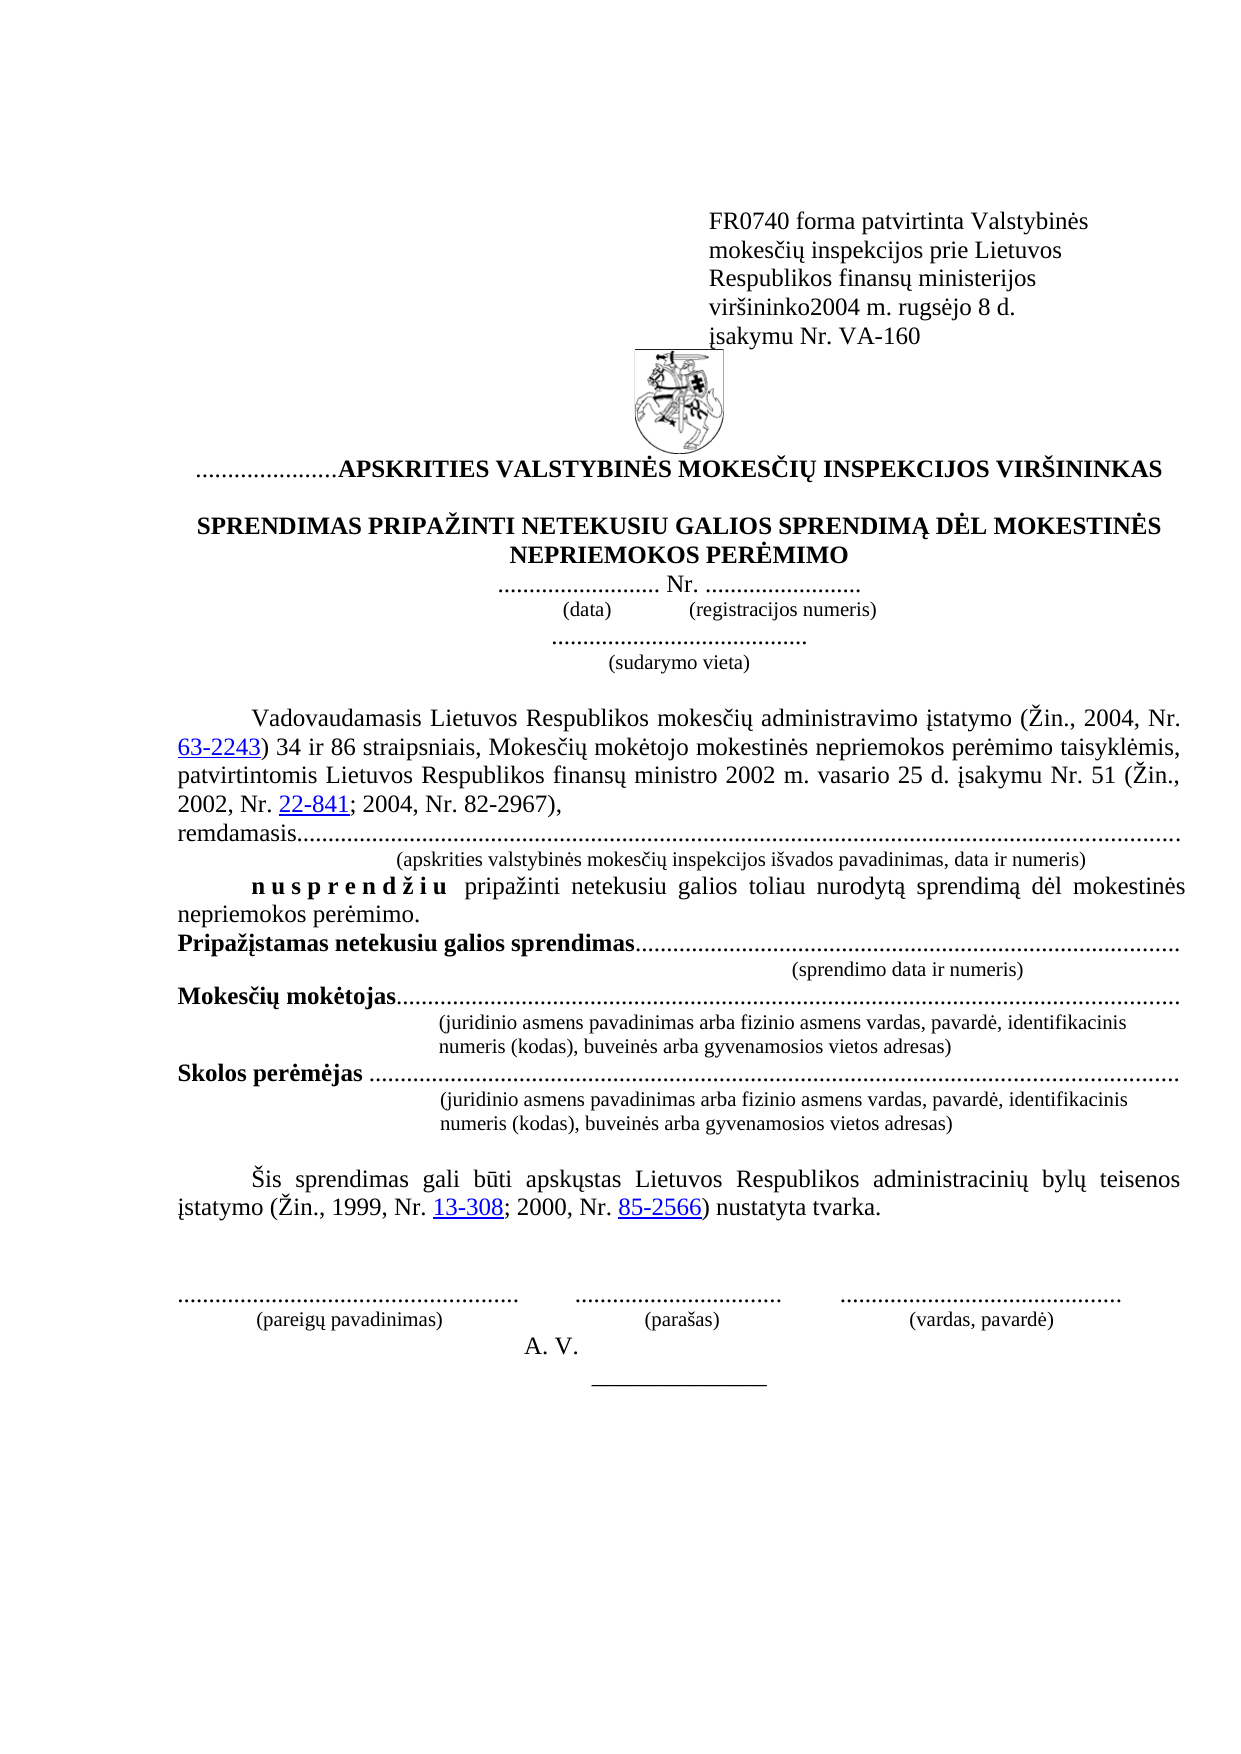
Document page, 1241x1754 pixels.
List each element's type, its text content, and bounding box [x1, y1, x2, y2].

text Vadovaudamasis Lietuvos Respublikos mokesčių administravimo įstatymo (Žin., 2004, Nr. 63-2243) 34 ir 86 straipsniais, Mokesčių mokėtojo mokestinės nepriemokos perėmimo taisyklėmis, patvirtintomis Lietuvos Respublikos finansų ministro 2002 m. vasario 25 d. įsakymu Nr. 51 (Žin., 2002, Nr. 22-841; 2004, Nr. 82-2967), [177, 703, 1181, 818]
text (sudarymo vieta) [177, 650, 1181, 674]
text Mokesčių mokėtojas [177, 981, 1181, 1010]
text ......................................... [177, 621, 1181, 650]
text viršininko2004 m. rugsėjo 8 d. [177, 292, 1181, 321]
text ______________ [177, 1360, 1181, 1389]
text (pareigų pavadinimas) (parašas) (vardas, pavardė) [177, 1307, 1181, 1331]
text (sprendimo data ir numeris) [177, 957, 1181, 981]
text FR0740 forma patvirtinta Valstybinės [177, 206, 1181, 235]
text nusprendžiu pripažinti netekusiu galios toliau nurodytą sprendimą dėl mokestinės nepriemokos perėmimo. [177, 871, 1186, 928]
text Skolos perėmėjas [177, 1058, 1181, 1087]
text (juridinio asmens pavadinimas arba fizinio asmens vardas, pavardė, identifikacinis [177, 1010, 1181, 1034]
text APSKRITIES VALSTYBINĖS MOKESČIŲ INSPEKCIJOS VIRŠININKAS [177, 454, 1181, 482]
text mokesčių inspekcijos prie Lietuvos [177, 235, 1181, 263]
text .......................... Nr. ......................... [177, 569, 1181, 597]
text Respublikos finansų ministerijos [177, 263, 1181, 292]
text Šis sprendimas gali būti apskųstas Lietuvos Respublikos administracinių bylų teisenos įstatymo (Žin., 1999, Nr. 13-308; 2000, Nr. 85-2566) nustatyta tvarka. [177, 1164, 1181, 1221]
text Pripažįstamas netekusiu galios sprendimas [177, 928, 1192, 957]
text numeris (kodas), buveinės arba gyvenamosios vietos adresas) [177, 1111, 1181, 1135]
text įsakymu Nr. VA-160 [177, 321, 1181, 350]
text SPRENDIMAS PRIPAŽINTI NETEKUSIU GALIOS SPRENDIMĄ DĖL MOKESTINĖS NEPRIEMOKOS PERĖMIMO [177, 511, 1181, 569]
text (juridinio asmens pavadinimas arba fizinio asmens vardas, pavardė, identifikacinis [177, 1087, 1181, 1111]
text A. V. [177, 1331, 1181, 1360]
text (apskrities valstybinės mokesčių inspekcijos išvados pavadinimas, data ir numeris) [177, 847, 1181, 871]
text remdamasis . [177, 818, 1181, 847]
text (data) (registracijos numeris) [177, 597, 1181, 621]
text numeris (kodas), buveinės arba gyvenamosios vietos adresas) [177, 1034, 1181, 1058]
